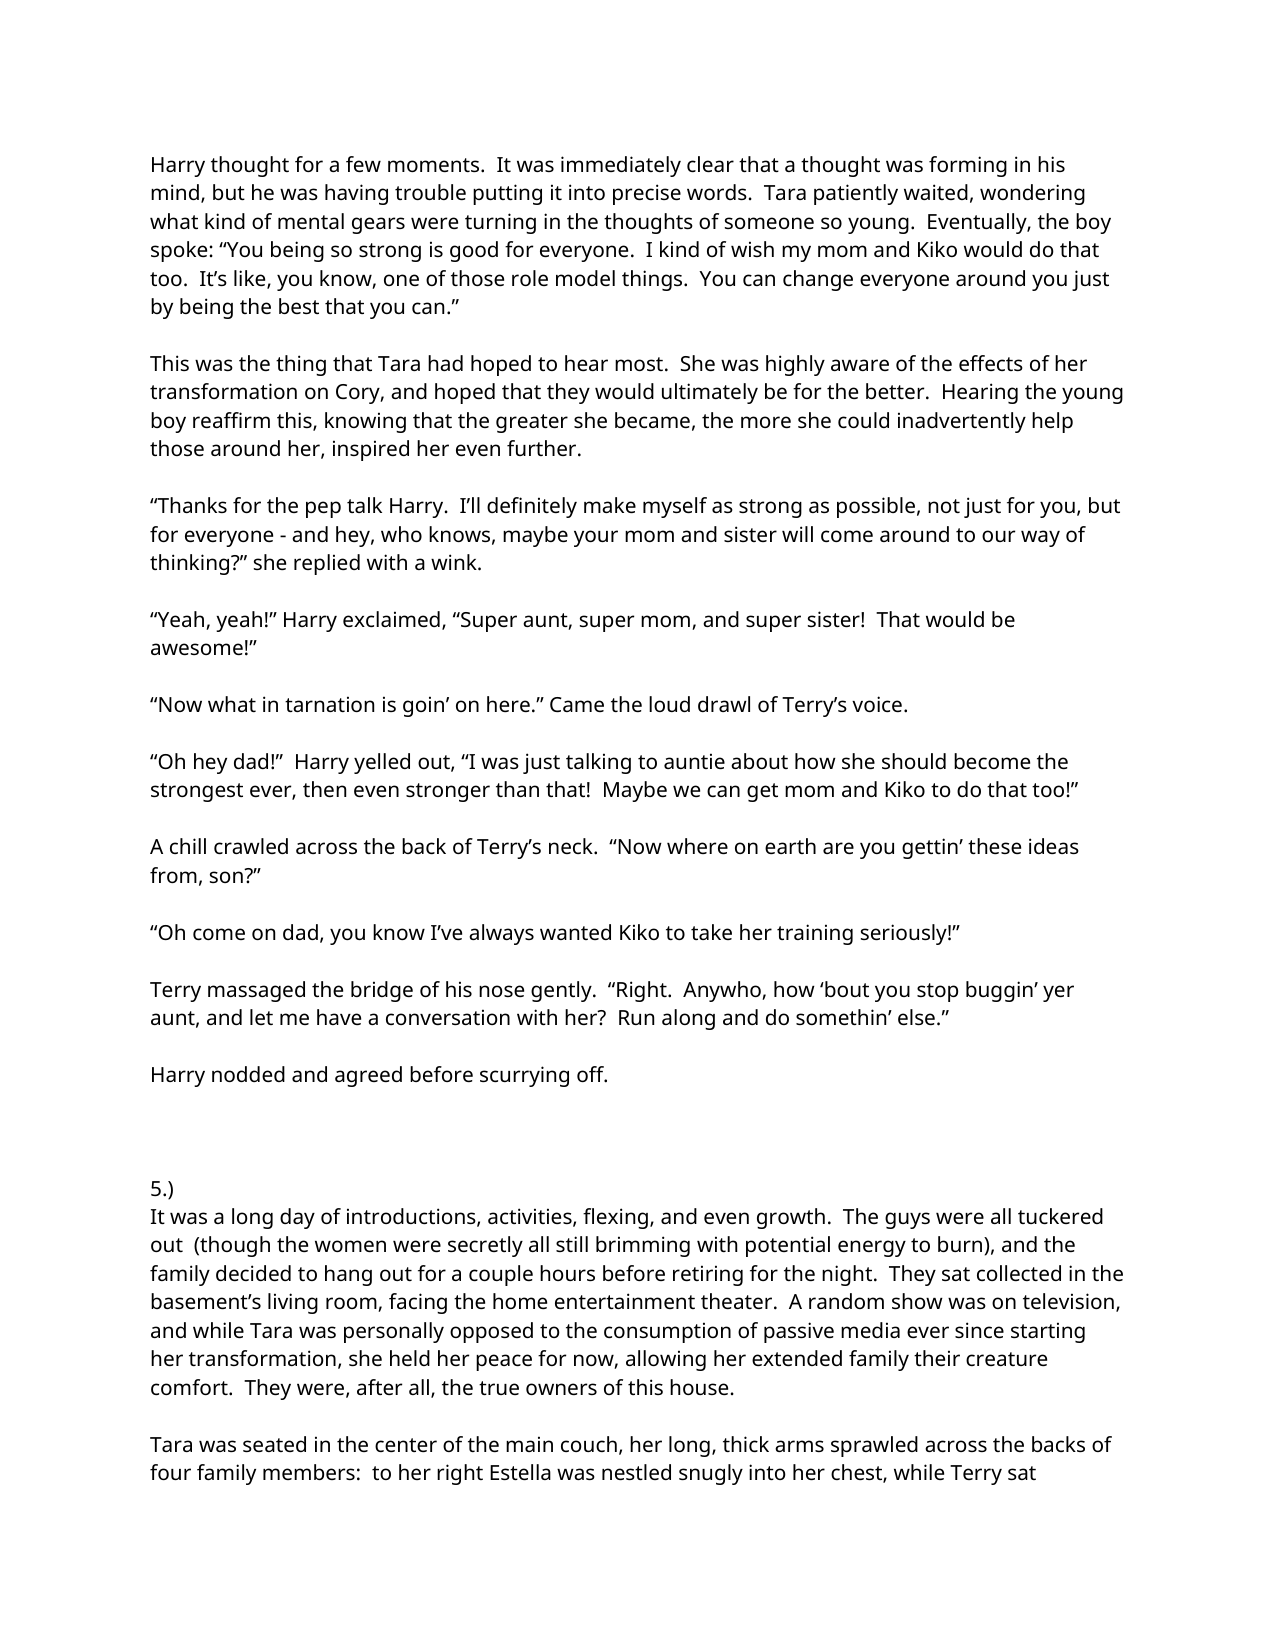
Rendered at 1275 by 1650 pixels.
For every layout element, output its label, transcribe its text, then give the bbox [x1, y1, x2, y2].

text “Thanks for the pep talk Harry. I’ll definitely make myself as strong as possible, not just for you, but for everyone - and hey, who knows, maybe your mom and sister will come around to our way of thinking?” she replied with a wink. [150, 491, 1125, 577]
text Harry nodded and agreed before scurrying off. [150, 1060, 1125, 1088]
text A chill crawled across the back of Terry’s neck. “Now where on earth are you gettin’ these ideas from, son?” [150, 832, 1125, 889]
text “Now what in tarnation is goin’ on here.” Came the loud drawl of Terry’s voice. [150, 690, 1125, 719]
text Tara was seated in the center of the main couch, her long, thick arms sprawled across the backs of four family members: to her right Estella was nestled snugly into her chest, while Terry sat [150, 1430, 1125, 1487]
text “Yeah, yeah!” Harry exclaimed, “Super aunt, super mom, and super sister! That would be awesome!” [150, 605, 1125, 662]
text This was the thing that Tara had hoped to hear most. She was highly aware of the effects of her transformation on Cory, and hoped that they would ultimately be for the better. Hearing the young boy reaffirm this, knowing that the greater she became, the more she could inadvertently help those around her, inspired her even further. [150, 349, 1125, 463]
text Harry thought for a few moments. It was immediately clear that a thought was forming in his mind, but he was having trouble putting it into precise words. Tara patiently waited, wondering what kind of mental gears were turning in the thoughts of someone so young. Eventually, the boy spoke: “You being so strong is good for everyone. I kind of wish my mom and Kiko would do that too. It’s like, you know, one of those role model things. You can change everyone around you just by being the best that you can.” [150, 150, 1125, 321]
text “Oh hey dad!” Harry yelled out, “I was just talking to auntie about how she should become the strongest ever, then even stronger than that! Maybe we can get mom and Kiko to do that too!” [150, 747, 1125, 804]
text Terry massaged the bridge of his nose gently. “Right. Anywho, how ‘bout you stop buggin’ yer aunt, and let me have a conversation with her? Run along and do somethin’ else.” [150, 975, 1125, 1032]
text It was a long day of introductions, activities, flexing, and even growth. The guys were all tuckered out (though the women were secretly all still brimming with potential energy to burn), and the family decided to hang out for a couple hours before retiring for the night. They sat collected in the basement’s living room, facing the home entertainment theater. A random show was on television, and while Tara was personally opposed to the consumption of passive media ever since starting her transformation, she held her peace for now, allowing her extended family their creature comfort. They were, after all, the true owners of this house. [150, 1202, 1125, 1401]
text 5.) [150, 1174, 1125, 1202]
text “Oh come on dad, you know I’ve always wanted Kiko to take her training seriously!” [150, 918, 1125, 946]
